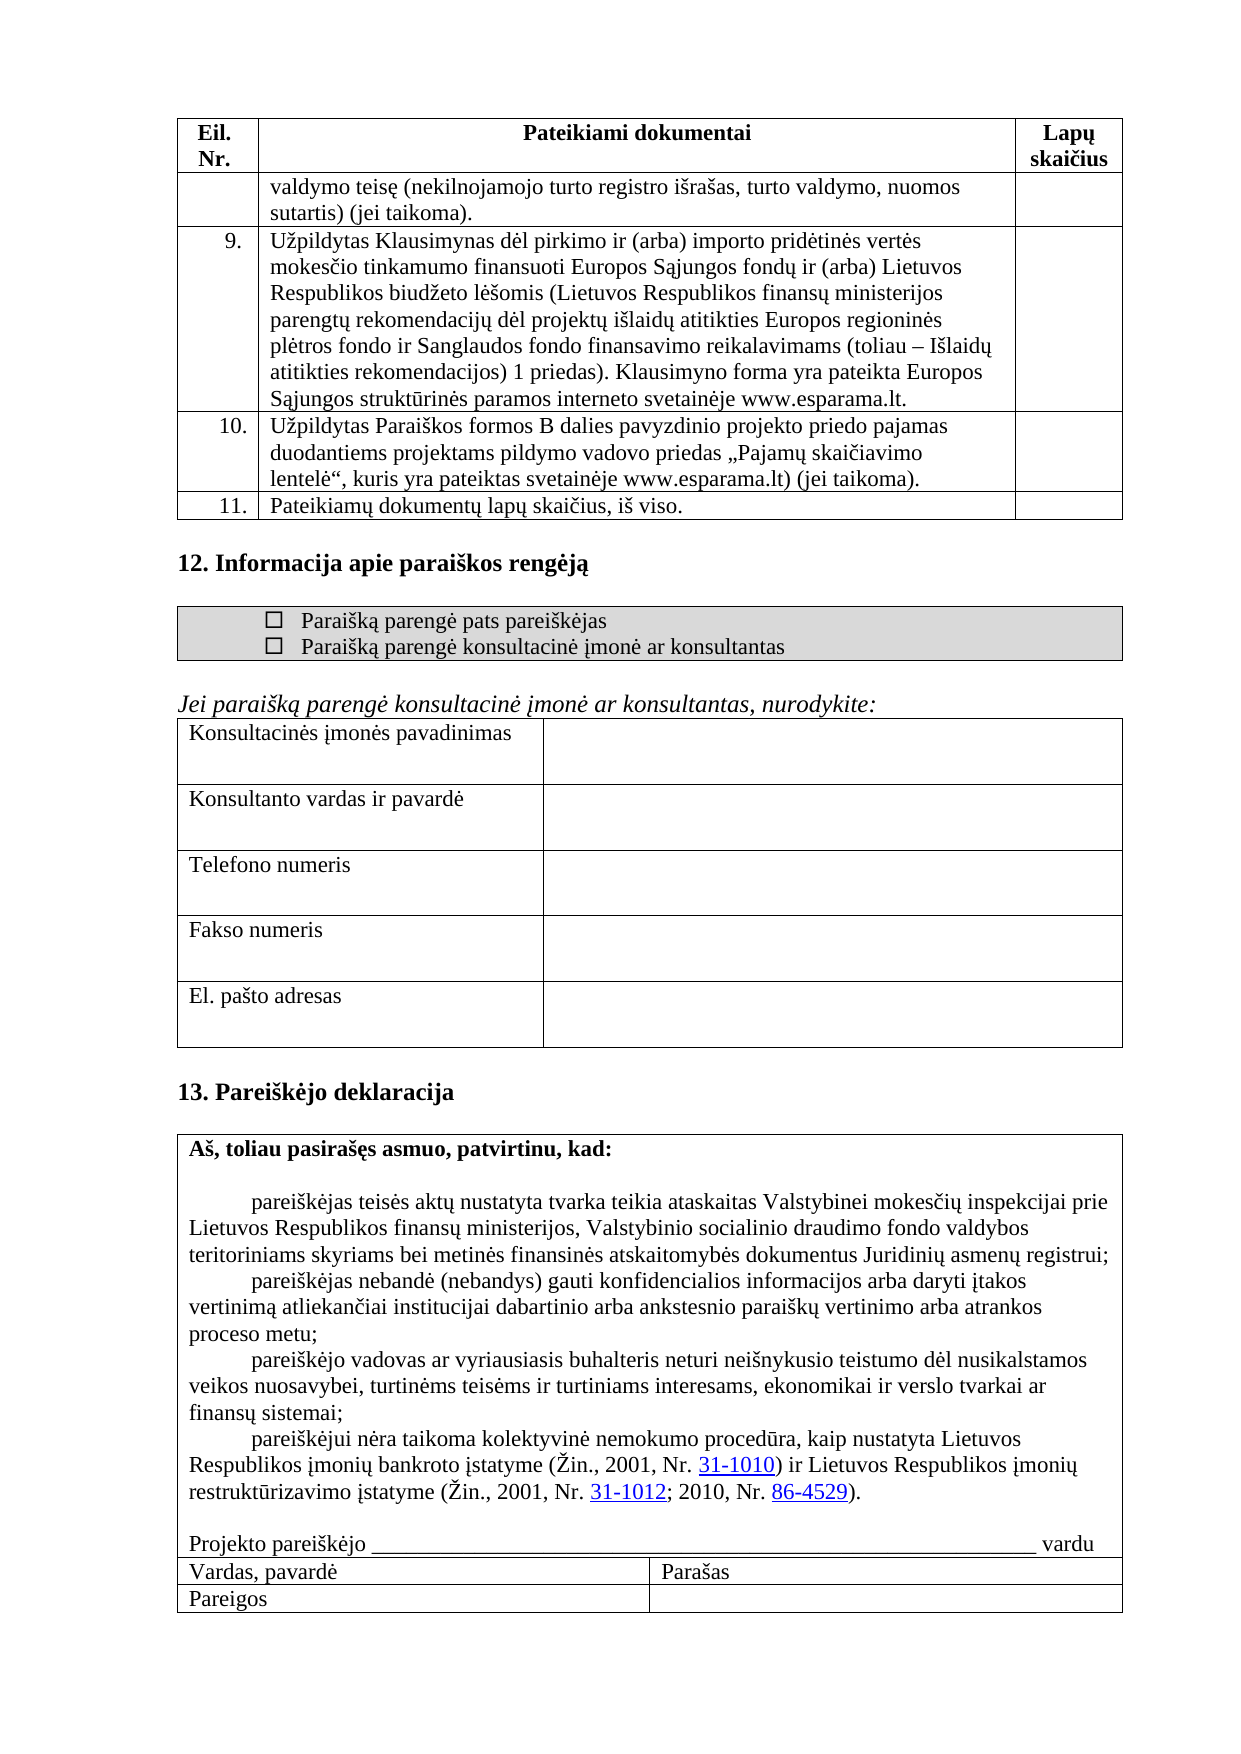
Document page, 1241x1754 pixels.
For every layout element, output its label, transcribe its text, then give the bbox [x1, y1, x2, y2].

table_cell [544, 851, 1122, 915]
table_cell Parašas [650, 1558, 1122, 1584]
table_cell [544, 916, 1122, 981]
table_cell Projekto pareiškėjo __________________________________________________________ vardu [178, 1531, 1122, 1557]
table_header Eil. Nr. [178, 119, 258, 172]
table_header Konsultacinės įmonės pavadinimas [178, 719, 543, 784]
table_header Aš, toliau pasirašęs asmuo, patvirtinu, kad: pareiškėjas teisės aktų nustatyta tvarka teikia ataskaitas Valstybinei mokesčių inspekcijai prie Lietuvos Respublikos finansų ministerijos, Valstybinio socialinio draudimo fondo valdybos teritoriniams skyriams bei metinės finansinės atskaitomybės dokumentus Juridinių asmenų registrui; pareiškėjas nebandė (nebandys) gauti konfidencialios informacijos arba daryti įtakos vertinimą atliekančiai institucijai dabartinio arba ankstesnio paraiškų vertinimo arba atrankos proceso metu; pareiškėjo vadovas ar vyriausiasis buhalteris neturi neišnykusio teistumo dėl nusikalstamos veikos nuosavybei, turtinėms teisėms ir turtiniams interesams, ekonomikai ir verslo tvarkai ar finansų sistemai; pareiškėjui nėra taikoma kolektyvinė nemokumo procedūra, kaip nustatyta Lietuvos Respublikos įmonių bankroto įstatyme (Žin., 2001, Nr. 31-1010) ir Lietuvos Respublikos įmonių restruktūrizavimo įstatyme (Žin., 2001, Nr. 31-1012; 2010, Nr. 86-4529). [178, 1135, 1122, 1531]
text 12. Informacija apie paraiškos rengėją [177, 548, 1122, 577]
table_cell [544, 982, 1122, 1047]
table_cell [1016, 173, 1122, 226]
table_cell Pateikiamų dokumentų lapų skaičius, iš viso. [259, 492, 1015, 519]
table_cell [544, 785, 1122, 850]
table_header Pateikiami dokumentai [259, 119, 1015, 172]
text Jei paraišką parengė konsultacinė įmonė ar konsultantas, nurodykite: [177, 689, 1122, 718]
table_cell 11. [178, 492, 258, 519]
table_header [] Paraišką parengė pats pareiškėjas [] Paraišką parengė konsultacinė įmonė ar konsultantas [178, 607, 1122, 660]
table_cell [178, 173, 258, 226]
table_header [544, 719, 1122, 784]
table_cell Pareigos [178, 1585, 649, 1612]
table_cell 9. [178, 227, 258, 411]
table_cell Konsultanto vardas ir pavardė [178, 785, 543, 850]
table_cell [1016, 412, 1122, 491]
table_cell valdymo teisę (nekilnojamojo turto registro išrašas, turto valdymo, nuomos sutartis) (jei taikoma). [259, 173, 1015, 226]
table_cell [1016, 492, 1122, 519]
table_cell [650, 1585, 1122, 1612]
table_cell Užpildytas Paraiškos formos B dalies pavyzdinio projekto priedo pajamas duodantiems projektams pildymo vadovo priedas „Pajamų skaičiavimo lentelė“, kuris yra pateiktas svetainėje www.esparama.lt) (jei taikoma). [259, 412, 1015, 491]
table_cell Užpildytas Klausimynas dėl pirkimo ir (arba) importo pridėtinės vertės mokesčio tinkamumo finansuoti Europos Sąjungos fondų ir (arba) Lietuvos Respublikos biudžeto lėšomis (Lietuvos Respublikos finansų ministerijos parengtų rekomendacijų dėl projektų išlaidų atitikties Europos regioninės plėtros fondo ir Sanglaudos fondo finansavimo reikalavimams (toliau – Išlaidų atitikties rekomendacijos) 1 priedas). Klausimyno forma yra pateikta Europos Sąjungos struktūrinės paramos interneto svetainėje www.esparama.lt. [259, 227, 1015, 411]
table_cell 10. [178, 412, 258, 491]
table_header Lapų skaičius [1016, 119, 1122, 172]
table_cell Telefono numeris [178, 851, 543, 915]
table_cell [1016, 227, 1122, 411]
table_cell Fakso numeris [178, 916, 543, 981]
table_cell El. pašto adresas [178, 982, 543, 1047]
text 13. Pareiškėjo deklaracija [177, 1077, 1122, 1105]
table_cell Vardas, pavardė [178, 1558, 649, 1584]
